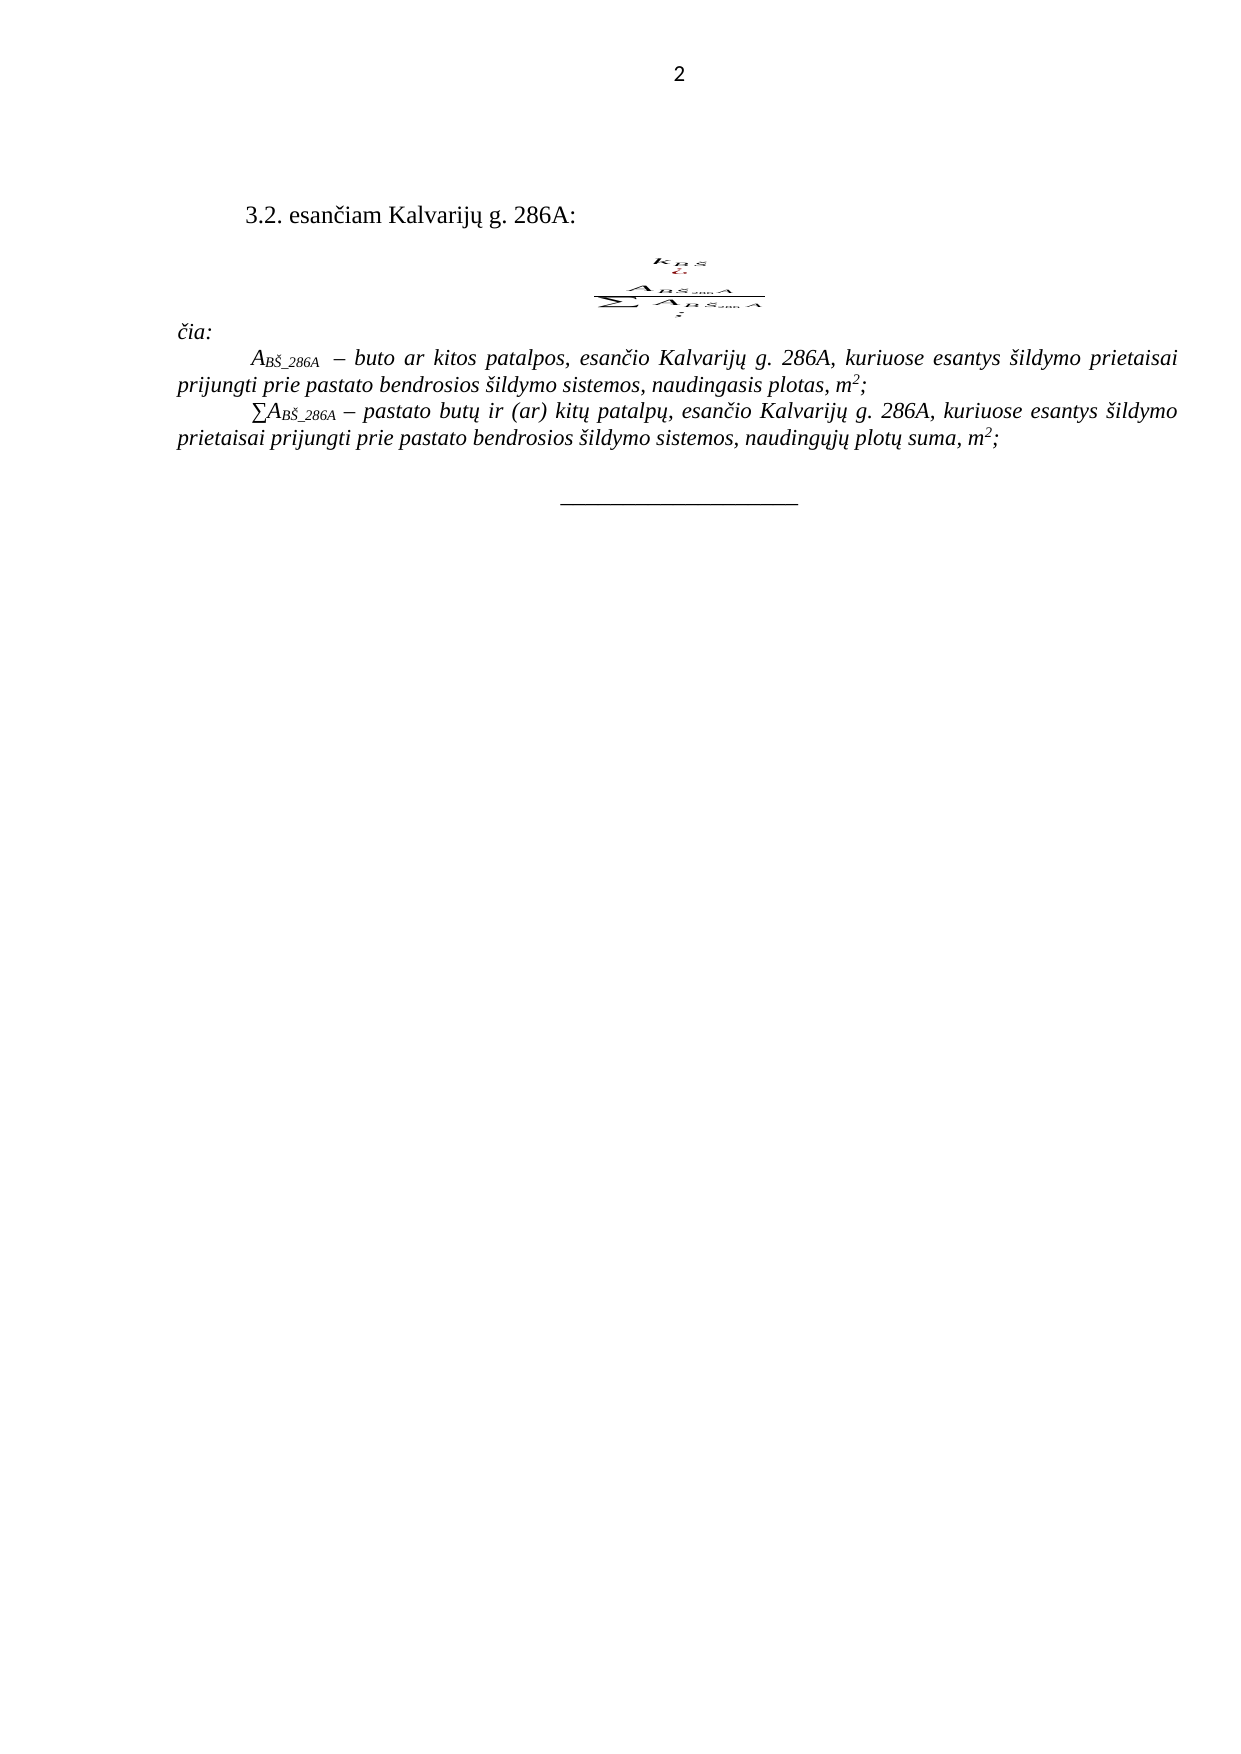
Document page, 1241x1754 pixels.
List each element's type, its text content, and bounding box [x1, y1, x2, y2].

text ABŠ_286A – buto ar kitos patalpos, esančio Kalvarijų g. 286A, kuriuose esantys šildymo prietaisai prijungti prie pastato bendrosios šildymo sistemos, naudingasis plotas, m2; [177, 344, 1181, 397]
text čia: [177, 318, 1181, 344]
text ___________________ [177, 479, 1181, 507]
text ∑ABŠ_286A – pastato butų ir (ar) kitų patalpų, esančio Kalvarijų g. 286A, kuriuose esantys šildymo prietaisai prijungti prie pastato bendrosios šildymo sistemos, naudingųjų plotų suma, m2; [177, 397, 1181, 450]
text 3.2. esančiam Kalvarijų g. 286A: [177, 200, 1181, 228]
